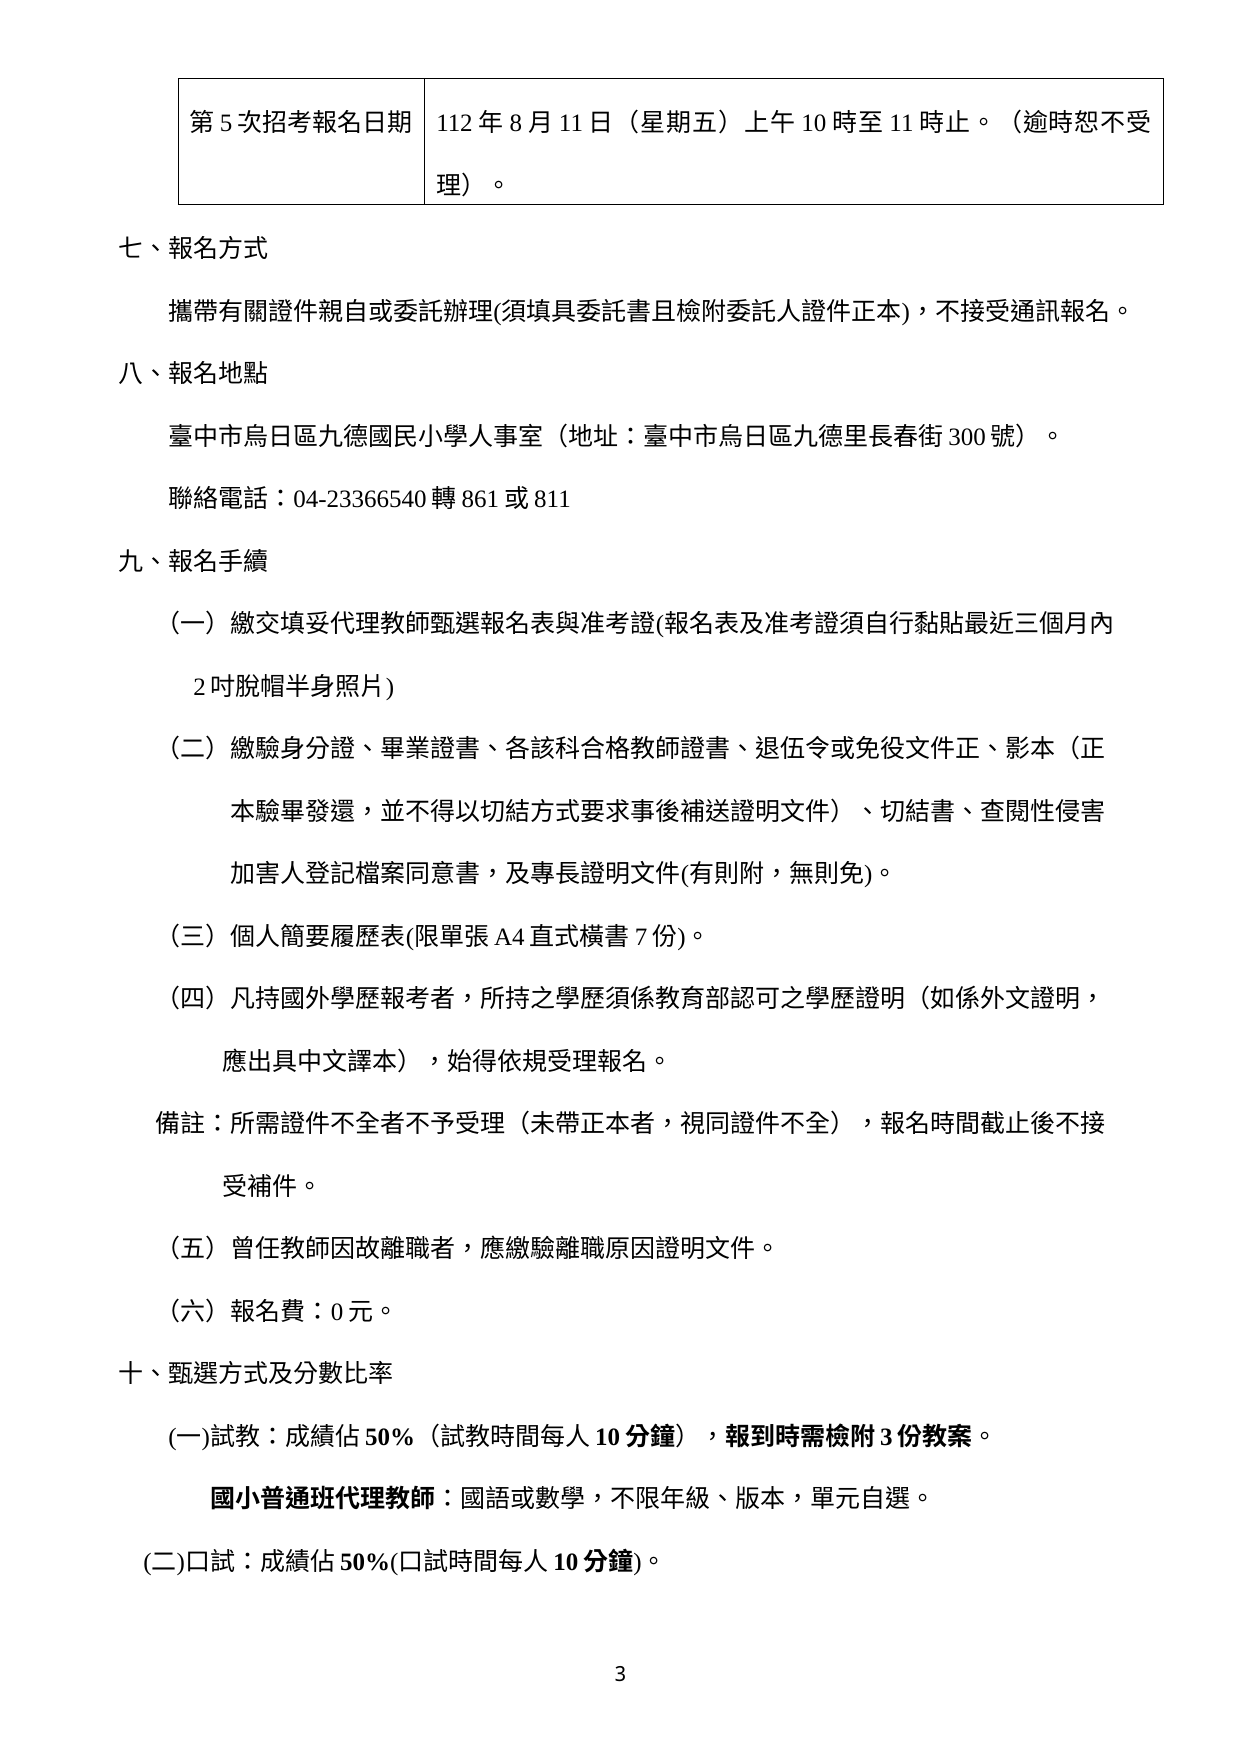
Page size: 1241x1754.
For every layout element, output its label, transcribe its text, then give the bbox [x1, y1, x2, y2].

text （二）繳驗身分證、畢業證書、各該科合格教師證書、退伍令或免役文件正、影本（正本驗畢發還，並不得以切結方式要求事後補送證明文件）、切結書、查閱性侵害加害人登記檔案同意書，及專長證明文件(有則附，無則免)。 [156, 705, 1122, 893]
text （一）繳交填妥代理教師甄選報名表與准考證(報名表及准考證須自行黏貼最近三個月內 [118, 580, 1122, 643]
text （三）個人簡要履歷表(限單張A4直式橫書7份)。 [156, 893, 1122, 955]
text (一)試教：成績佔50%（試教時間每人10分鐘），報到時需檢附3份教案。 [168, 1393, 1122, 1455]
text （六）報名費：0元。 [156, 1268, 1122, 1330]
text 聯絡電話：04-23366540轉861或811 [168, 455, 1122, 518]
text （五）曾任教師因故離職者，應繳驗離職原因證明文件。 [156, 1205, 1122, 1268]
text 七、報名方式 攜帶有關證件親自或委託辦理(須填具委託書且檢附委託人證件正本)，不接受通訊報名。 [118, 205, 1122, 330]
text 九、報名手續 [118, 518, 1122, 580]
text (二)口試：成績佔50%(口試時間每人10分鐘)。 [118, 1518, 1122, 1580]
table_cell 112年8月11日（星期五）上午10時至11時止。（逾時恕不受理）。 [425, 79, 1163, 204]
text 十、甄選方式及分數比率 [118, 1330, 1122, 1393]
text （四）凡持國外學歷報考者，所持之學歷須係教育部認可之學歷證明（如係外文證明，應出具中文譯本），始得依規受理報名。 [156, 955, 1122, 1080]
text 國小普通班代理教師：國語或數學，不限年級、版本，單元自選。 [210, 1455, 1122, 1518]
text 2吋脫帽半身照片) [118, 643, 1122, 705]
text 八、報名地點 臺中市烏日區九德國民小學人事室（地址：臺中市烏日區九德里長春街300號）。 [118, 330, 1122, 455]
table_cell 第5次招考報名日期 [179, 79, 424, 204]
text 備註：所需證件不全者不予受理（未帶正本者，視同證件不全），報名時間截止後不接受補件。 [156, 1080, 1122, 1205]
